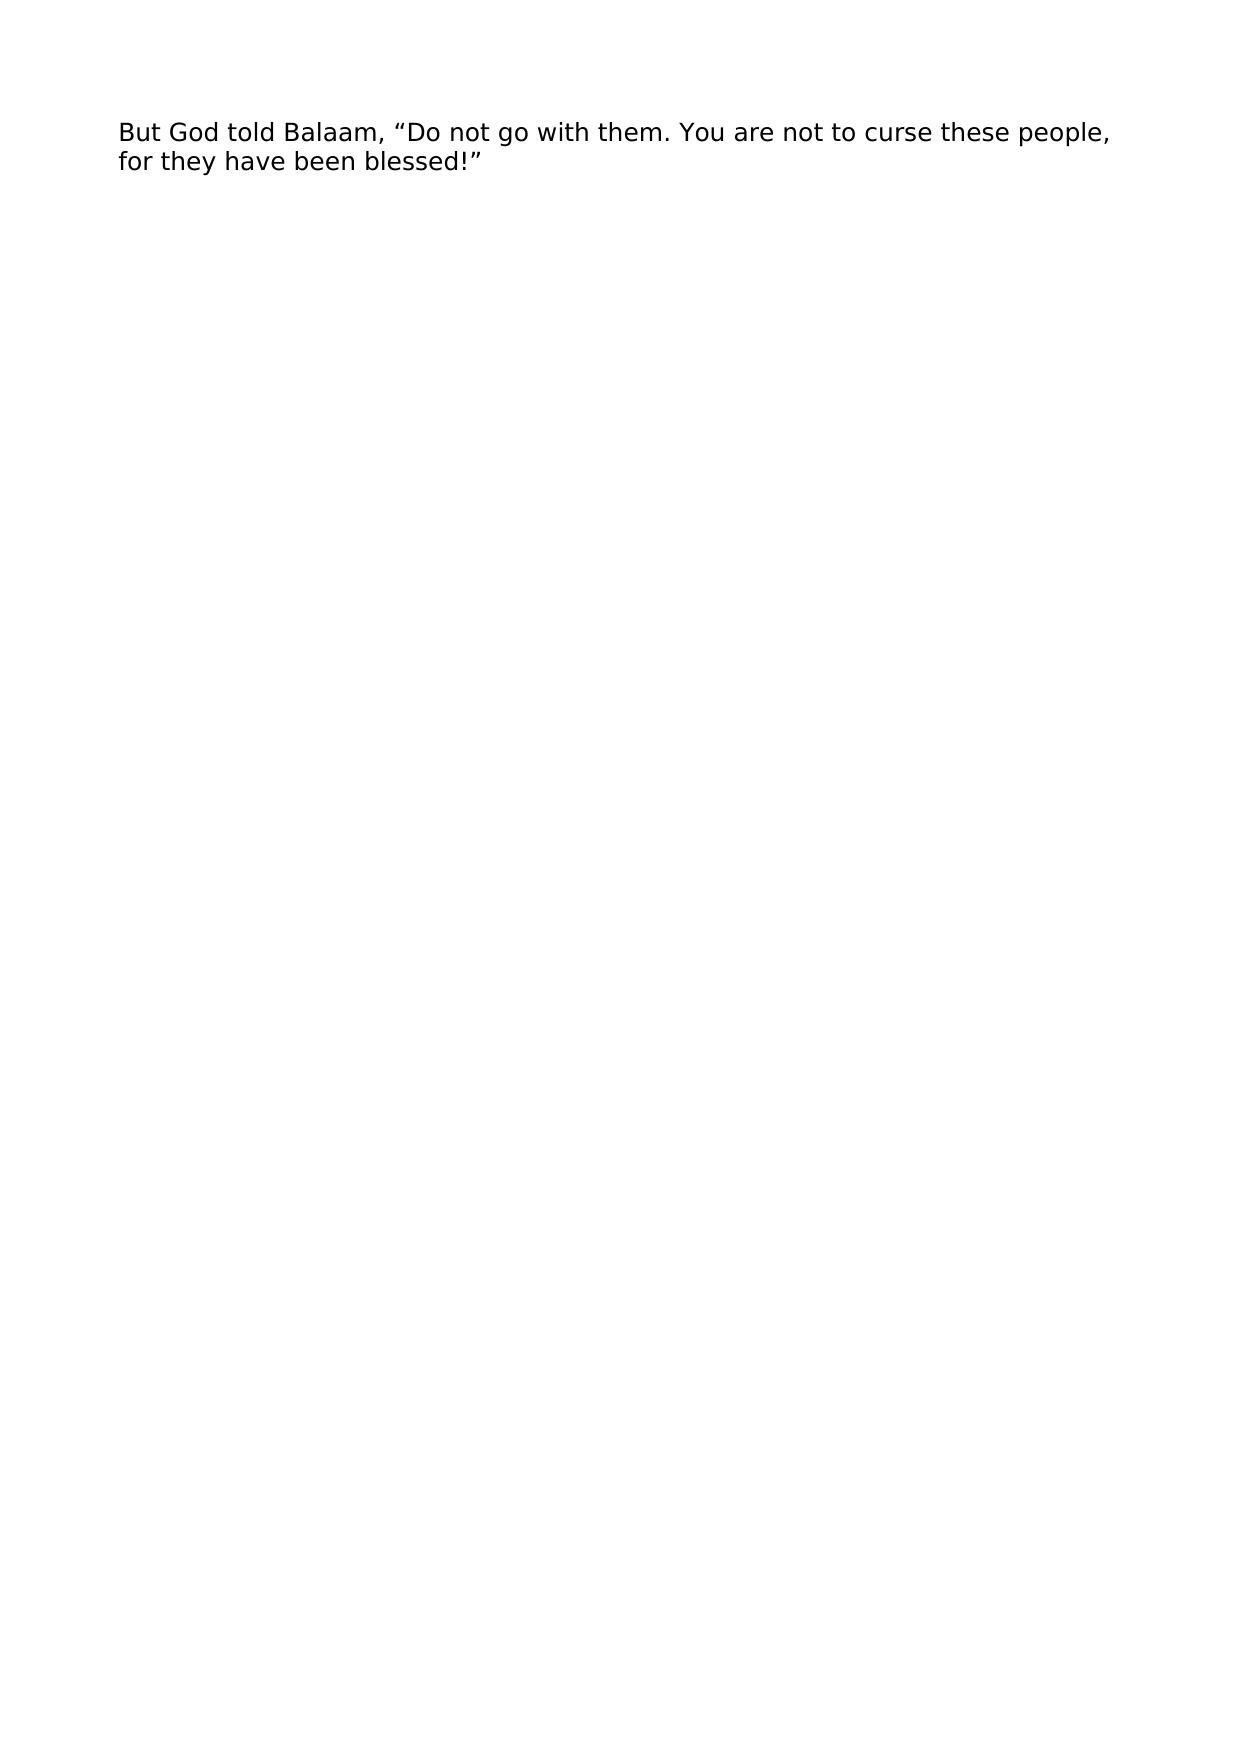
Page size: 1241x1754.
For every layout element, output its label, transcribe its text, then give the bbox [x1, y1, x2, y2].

text But God told Balaam, “Do not go with them. You are not to curse these people, for they have been blessed!” [118, 118, 1122, 176]
